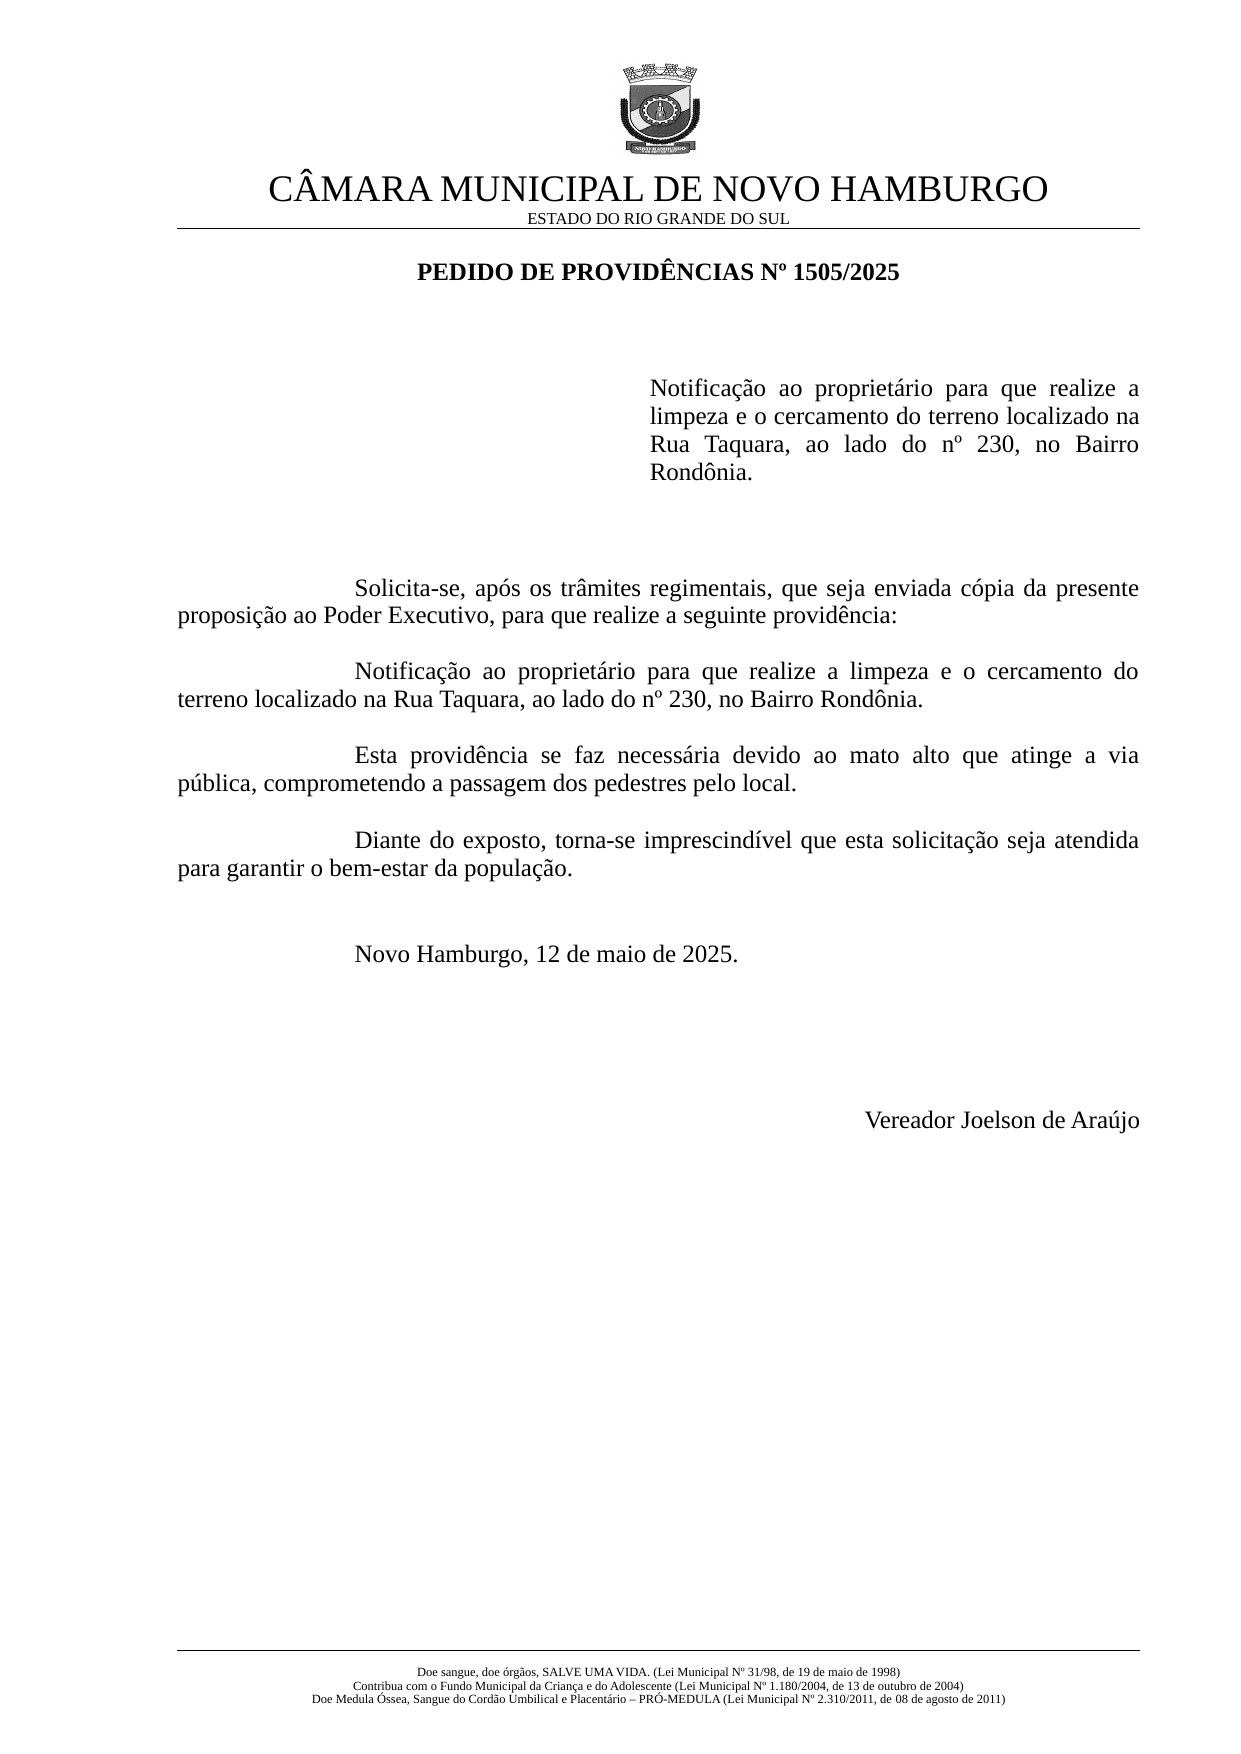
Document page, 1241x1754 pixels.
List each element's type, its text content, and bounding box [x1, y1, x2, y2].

text Notificação ao proprietário para que realize a limpeza e o cercamento do terreno localizado na Rua Taquara, ao lado do nº 230, no Bairro Rondônia. [177, 657, 1140, 712]
list Notificação ao proprietário para que realize a limpeza e o cercamento do terreno localizado na Rua Taquara, ao lado do nº 230, no Bairro Rondônia. [649, 374, 1140, 485]
text Diante do exposto, torna-se imprescindível que esta solicitação seja atendida para garantir o bem-estar da população. [177, 826, 1140, 882]
text PEDIDO DE PROVIDÊNCIAS Nº 1505/2025 [177, 258, 1140, 286]
text Solicita-se, após os trâmites regimentais, que seja enviada cópia da presente proposição ao Poder Executivo, para que realize a seguinte providência: [177, 574, 1140, 629]
text Esta providência se faz necessária devido ao mato alto que atinge a via pública, comprometendo a passagem dos pedestres pelo local. [177, 742, 1140, 797]
text Novo Hamburgo, 12 de maio de 2025. [177, 940, 1140, 968]
text Vereador Joelson de Araújo [177, 1106, 1140, 1134]
